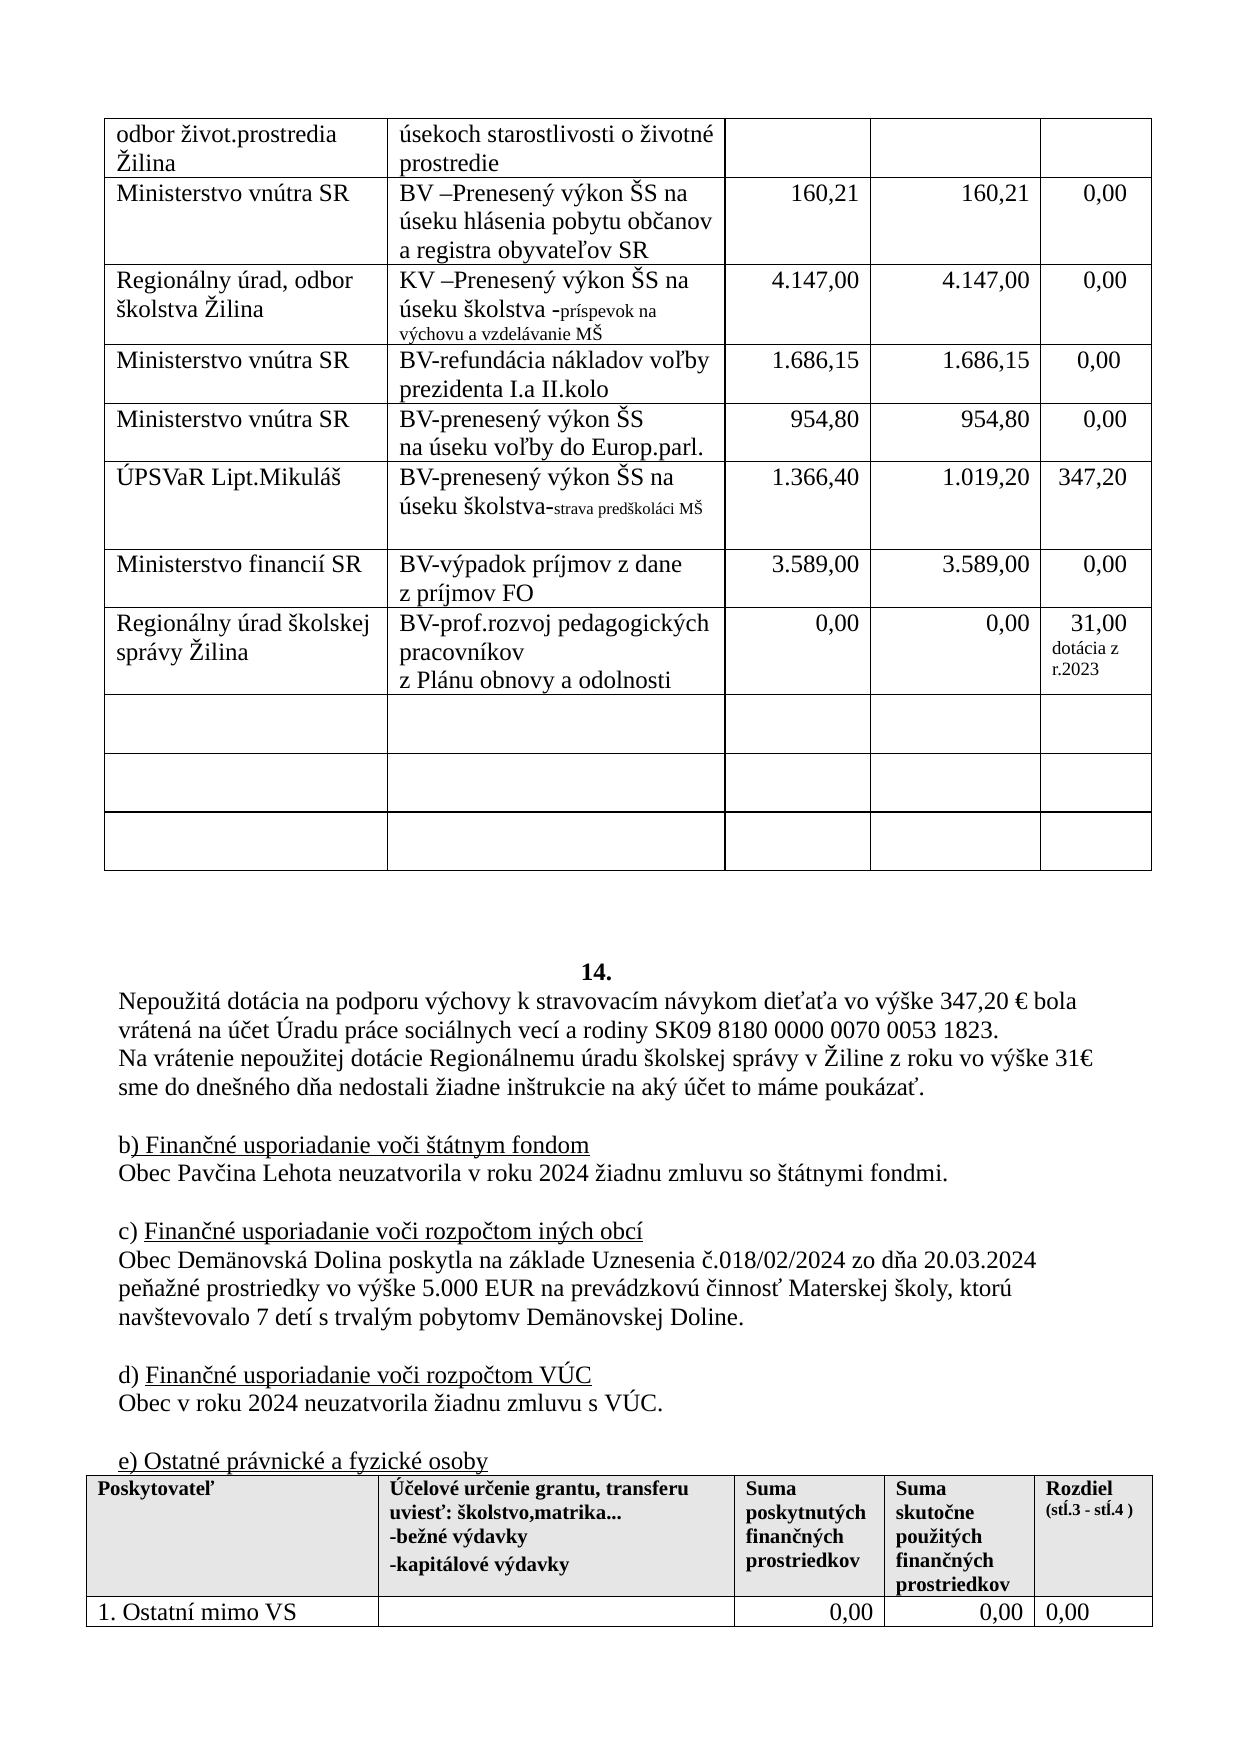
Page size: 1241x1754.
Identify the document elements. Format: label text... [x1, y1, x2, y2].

table_cell BV-prenesený výkon ŠS na úseku voľby do Europ.parl. [388, 404, 724, 461]
table_cell 954,80 [871, 404, 1040, 461]
table_cell [726, 813, 870, 870]
table_cell 0,00 [1035, 1597, 1152, 1626]
table_cell Regionálny úrad, odbor školstva Žilina [105, 265, 387, 344]
table_cell [871, 754, 1040, 811]
table_cell BV-výpadok príjmov z dane z príjmov FO [388, 550, 724, 607]
table_header Účelové určenie grantu, transferu uviesť: školstvo,matrika... -bežné výdavky -kapitálové výdavky [379, 1476, 734, 1596]
table_cell 1.019,20 [871, 462, 1040, 548]
table_cell KV –Prenesený výkon ŠS na úseku školstva -príspevok na výchovu a vzdelávanie MŠ [388, 265, 724, 344]
table_cell [726, 695, 870, 753]
text navštevovalo 7 detí s trvalým pobytomv Demänovskej Doline. [118, 1302, 1122, 1331]
table_cell 160,21 [726, 178, 870, 264]
table_cell ÚPSVaR Lipt.Mikuláš [105, 462, 387, 548]
table_cell Regionálny úrad školskej správy Žilina [105, 608, 387, 694]
table_cell 3.589,00 [726, 550, 870, 607]
table_cell Ministerstvo financií SR [105, 550, 387, 607]
table_cell 0,00 [1041, 345, 1151, 403]
table_cell [105, 695, 387, 753]
table_cell BV-refundácia nákladov voľby prezidenta I.a II.kolo [388, 345, 724, 403]
table_cell BV –Prenesený výkon ŠS na úseku hlásenia pobytu občanov a registra obyvateľov SR [388, 178, 724, 264]
table_cell [1041, 119, 1151, 177]
table_cell 160,21 [871, 178, 1040, 264]
table_header Poskytovateľ [87, 1476, 378, 1596]
table_cell 31,00 dotácia z r.2023 [1041, 608, 1151, 694]
table_header Rozdiel (stĺ.3 - stĺ.4 ) [1035, 1476, 1152, 1596]
text Nepoužitá dotácia na podporu výchovy k stravovacím návykom dieťaťa vo výške 347,20 € bola vrátená na účet Úradu práce sociálnych vecí a rodiny SK09 8180 0000 0070 0053 1823. [118, 986, 1122, 1043]
table_cell 1. Ostatní mimo VS [87, 1597, 378, 1626]
table_cell [388, 754, 724, 811]
text peňažné prostriedky vo výške 5.000 EUR na prevádzkovú činnosť Materskej školy, ktorú [118, 1273, 1122, 1302]
text Obec v roku 2024 neuzatvorila žiadnu zmluvu s VÚC. [118, 1388, 1122, 1417]
table_cell 0,00 [871, 608, 1040, 694]
table_cell Ministerstvo vnútra SR [105, 404, 387, 461]
table_cell [871, 695, 1040, 753]
table_cell Ministerstvo vnútra SR [105, 345, 387, 403]
table_cell 0,00 [1041, 550, 1151, 607]
table_cell odbor život.prostredia Žilina [105, 119, 387, 177]
table_cell [726, 119, 870, 177]
table_cell 0,00 [1041, 404, 1151, 461]
table_cell 0,00 [1041, 178, 1151, 264]
table_cell [1041, 813, 1151, 870]
text Obec Demänovská Dolina poskytla na základe Uznesenia č.018/02/2024 zo dňa 20.03.2024 [118, 1245, 1122, 1273]
table_cell Ministerstvo vnútra SR [105, 178, 387, 264]
table_cell [726, 754, 870, 811]
table_cell 954,80 [726, 404, 870, 461]
text c) Finančné usporiadanie voči rozpočtom iných obcí [118, 1216, 1122, 1245]
table_cell 3.589,00 [871, 550, 1040, 607]
table_cell BV-prof.rozvoj pedagogických pracovníkov z Plánu obnovy a odolnosti [388, 608, 724, 694]
text d) Finančné usporiadanie voči rozpočtom VÚC [118, 1360, 1122, 1388]
table_cell 1.686,15 [871, 345, 1040, 403]
table_cell BV-prenesený výkon ŠS na úseku školstva-strava predškoláci MŠ [388, 462, 724, 548]
table_cell [871, 119, 1040, 177]
table_cell 4.147,00 [871, 265, 1040, 344]
text b) Finančné usporiadanie voči štátnym fondom [118, 1130, 1122, 1158]
table_cell úsekoch starostlivosti o životné prostredie [388, 119, 724, 177]
table_cell 0,00 [735, 1597, 884, 1626]
table_cell 4.147,00 [726, 265, 870, 344]
table_cell 0,00 [885, 1597, 1034, 1626]
table_cell [388, 813, 724, 870]
table_cell [388, 695, 724, 753]
table_header Suma poskytnutých finančných prostriedkov [735, 1476, 884, 1596]
text sme do dnešného dňa nedostali žiadne inštrukcie na aký účet to máme poukázať. [118, 1072, 1122, 1101]
text e) Ostatné právnické a fyzické osoby [118, 1446, 1122, 1475]
table_header Suma skutočne použitých finančných prostriedkov [885, 1476, 1034, 1596]
table_cell 0,00 [726, 608, 870, 694]
text 14. [118, 957, 1122, 986]
table_cell [379, 1597, 734, 1626]
table_cell 1.686,15 [726, 345, 870, 403]
table_cell 1.366,40 [726, 462, 870, 548]
table_cell [105, 813, 387, 870]
table_cell [105, 754, 387, 811]
text Na vrátenie nepoužitej dotácie Regionálnemu úradu školskej správy v Žiline z roku vo výške 31€ [118, 1043, 1122, 1072]
table_cell [1041, 754, 1151, 811]
table_cell [871, 813, 1040, 870]
table_cell 0,00 [1041, 265, 1151, 344]
text Obec Pavčina Lehota neuzatvorila v roku 2024 žiadnu zmluvu so štátnymi fondmi. [118, 1158, 1122, 1187]
table_cell [1041, 695, 1151, 753]
table_cell 347,20 [1041, 462, 1151, 548]
